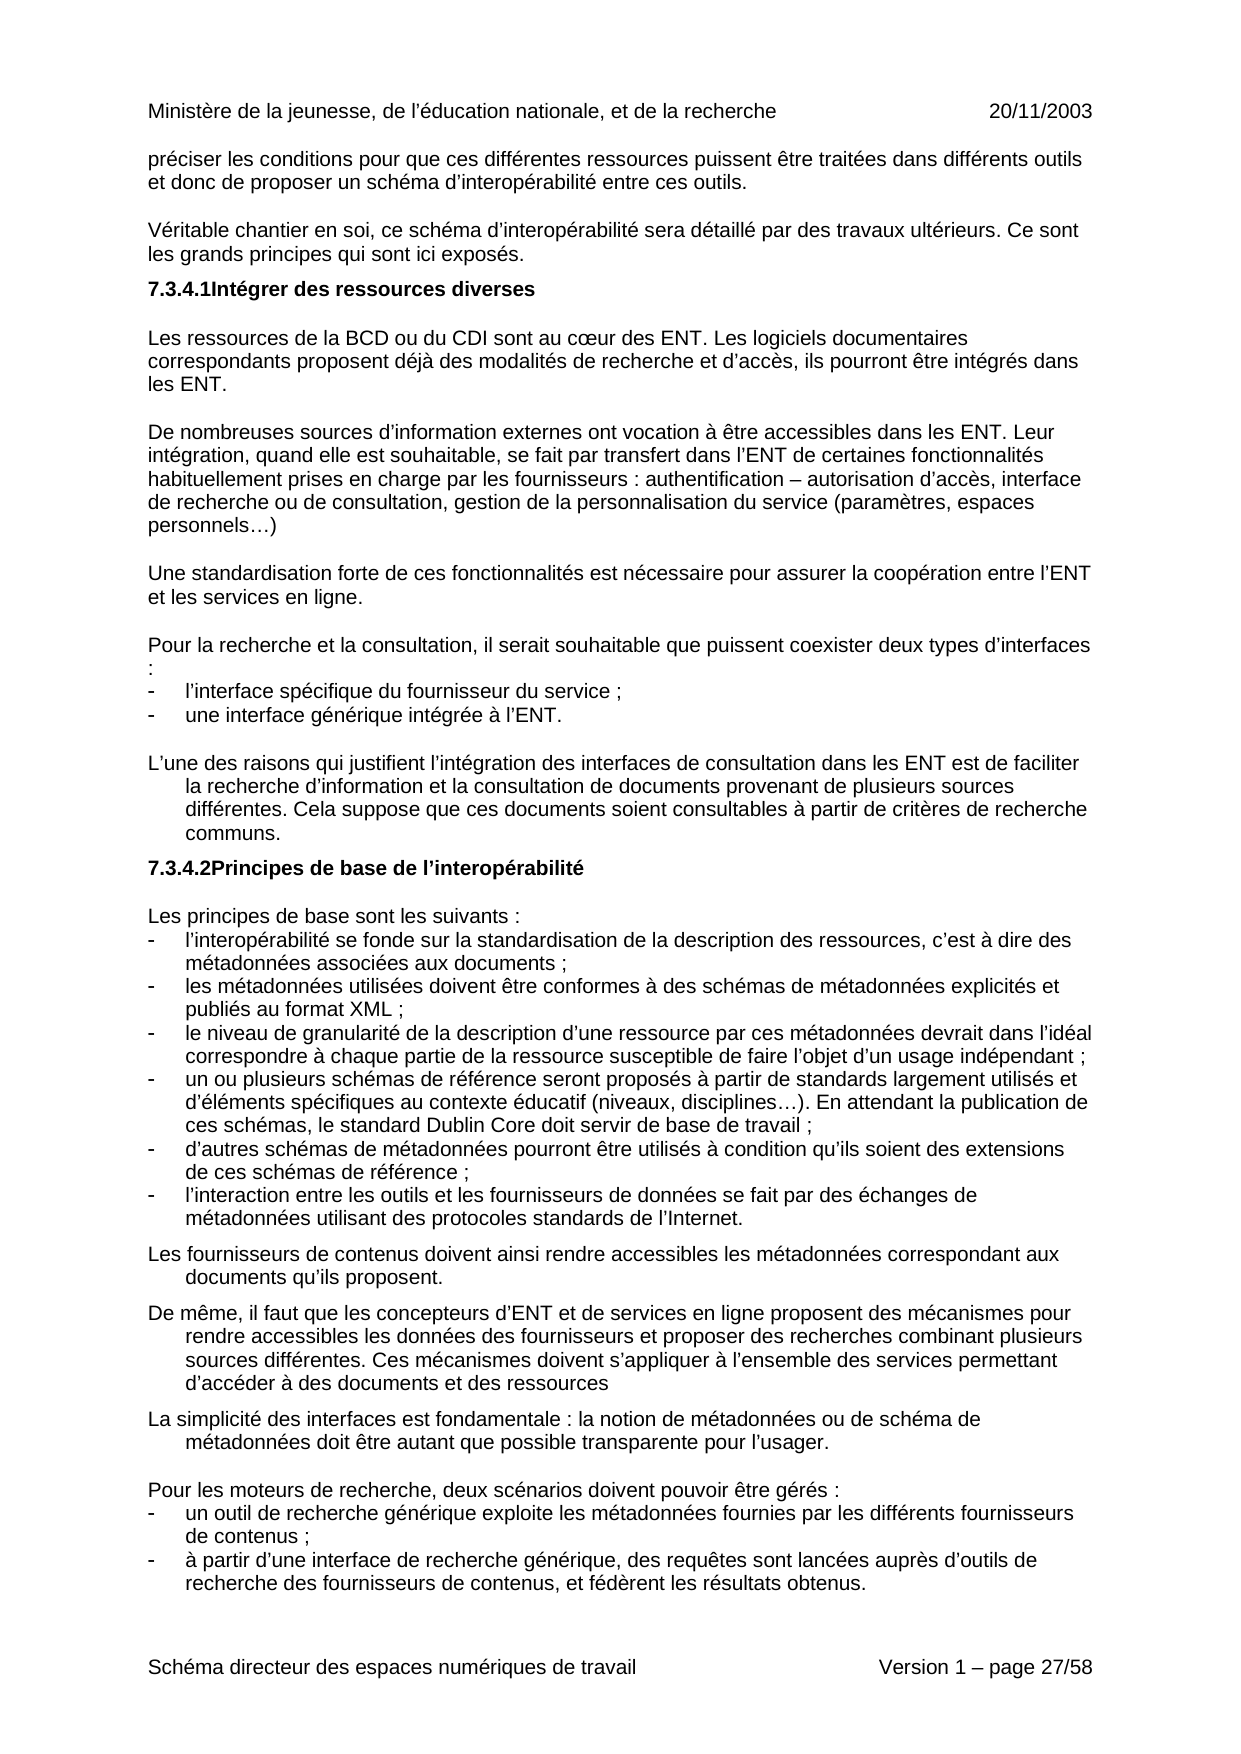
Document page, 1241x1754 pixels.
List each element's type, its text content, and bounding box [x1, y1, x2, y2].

subtitle Intégrer des ressources diverses [148, 278, 1092, 301]
list l’interopérabilité se fonde sur la standardisation de la description des ressources, c’est à dire des métadonnées associées aux documents ; [148, 928, 1092, 975]
list un outil de recherche générique exploite les métadonnées fournies par les différents fournisseurs de contenus ; [148, 1502, 1092, 1548]
text Les ressources de la BCD ou du CDI sont au cœur des ENT. Les logiciels documentaires correspondants proposent déjà des modalités de recherche et d’accès, ils pourront être intégrés dans les ENT. [148, 326, 1092, 396]
subtitle Principes de base de l’interopérabilité [148, 857, 1092, 880]
text Les principes de base sont les suivants : [148, 905, 1092, 928]
text De même, il faut que les concepteurs d’ENT et de services en ligne proposent des mécanismes pour rendre accessibles les données des fournisseurs et proposer des recherches combinant plusieurs sources différentes. Ces mécanismes doivent s’appliquer à l’ensemble des services permettant d’accéder à des documents et des ressources [148, 1302, 1092, 1395]
list l’interface spécifique du fournisseur du service ; [148, 680, 1092, 703]
list d’autres schémas de métadonnées pourront être utilisés à condition qu’ils soient des extensions de ces schémas de référence ; [148, 1137, 1092, 1184]
text Les fournisseurs de contenus doivent ainsi rendre accessibles les métadonnées correspondant aux documents qu’ils proposent. [148, 1243, 1092, 1289]
list le niveau de granularité de la description d’une ressource par ces métadonnées devrait dans l’idéal correspondre à chaque partie de la ressource susceptible de faire l’objet d’un usage indépendant ; [148, 1021, 1092, 1068]
list un ou plusieurs schémas de référence seront proposés à partir de standards largement utilisés et d’éléments spécifiques au contexte éducatif (niveaux, disciplines…). En attendant la publication de ces schémas, le standard Dublin Core doit servir de base de travail ; [148, 1068, 1092, 1137]
list à partir d’une interface de recherche générique, des requêtes sont lancées auprès d’outils de recherche des fournisseurs de contenus, et fédèrent les résultats obtenus. [148, 1548, 1092, 1595]
text Véritable chantier en soi, ce schéma d’interopérabilité sera détaillé par des travaux ultérieurs. Ce sont les grands principes qui sont ici exposés. [148, 219, 1092, 266]
text Une standardisation forte de ces fonctionnalités est nécessaire pour assurer la coopération entre l’ENT et les services en ligne. [148, 562, 1092, 608]
text Pour les moteurs de recherche, deux scénarios doivent pouvoir être gérés : [148, 1479, 1092, 1502]
list les métadonnées utilisées doivent être conformes à des schémas de métadonnées explicités et publiés au format XML ; [148, 975, 1092, 1021]
text De nombreuses sources d’information externes ont vocation à être accessibles dans les ENT. Leur intégration, quand elle est souhaitable, se fait par transfert dans l’ENT de certaines fonctionnalités habituellement prises en charge par les fournisseurs : authentification – autorisation d’accès, interface de recherche ou de consultation, gestion de la personnalisation du service (paramètres, espaces personnels…) [148, 421, 1092, 537]
list une interface générique intégrée à l’ENT. [148, 703, 1092, 726]
text L’une des raisons qui justifient l’intégration des interfaces de consultation dans les ENT est de faciliter la recherche d’information et la consultation de documents provenant de plusieurs sources différentes. Cela suppose que ces documents soient consultables à partir de critères de recherche communs. [148, 751, 1092, 844]
text La simplicité des interfaces est fondamentale : la notion de métadonnées ou de schéma de métadonnées doit être autant que possible transparente pour l’usager. [148, 1407, 1092, 1454]
text Pour la recherche et la consultation, il serait souhaitable que puissent coexister deux types d’interfaces : [148, 633, 1092, 680]
list l’interaction entre les outils et les fournisseurs de données se fait par des échanges de métadonnées utilisant des protocoles standards de l’Internet. [148, 1184, 1092, 1230]
text préciser les conditions pour que ces différentes ressources puissent être traitées dans différents outils et donc de proposer un schéma d’interopérabilité entre ces outils. [148, 148, 1092, 194]
